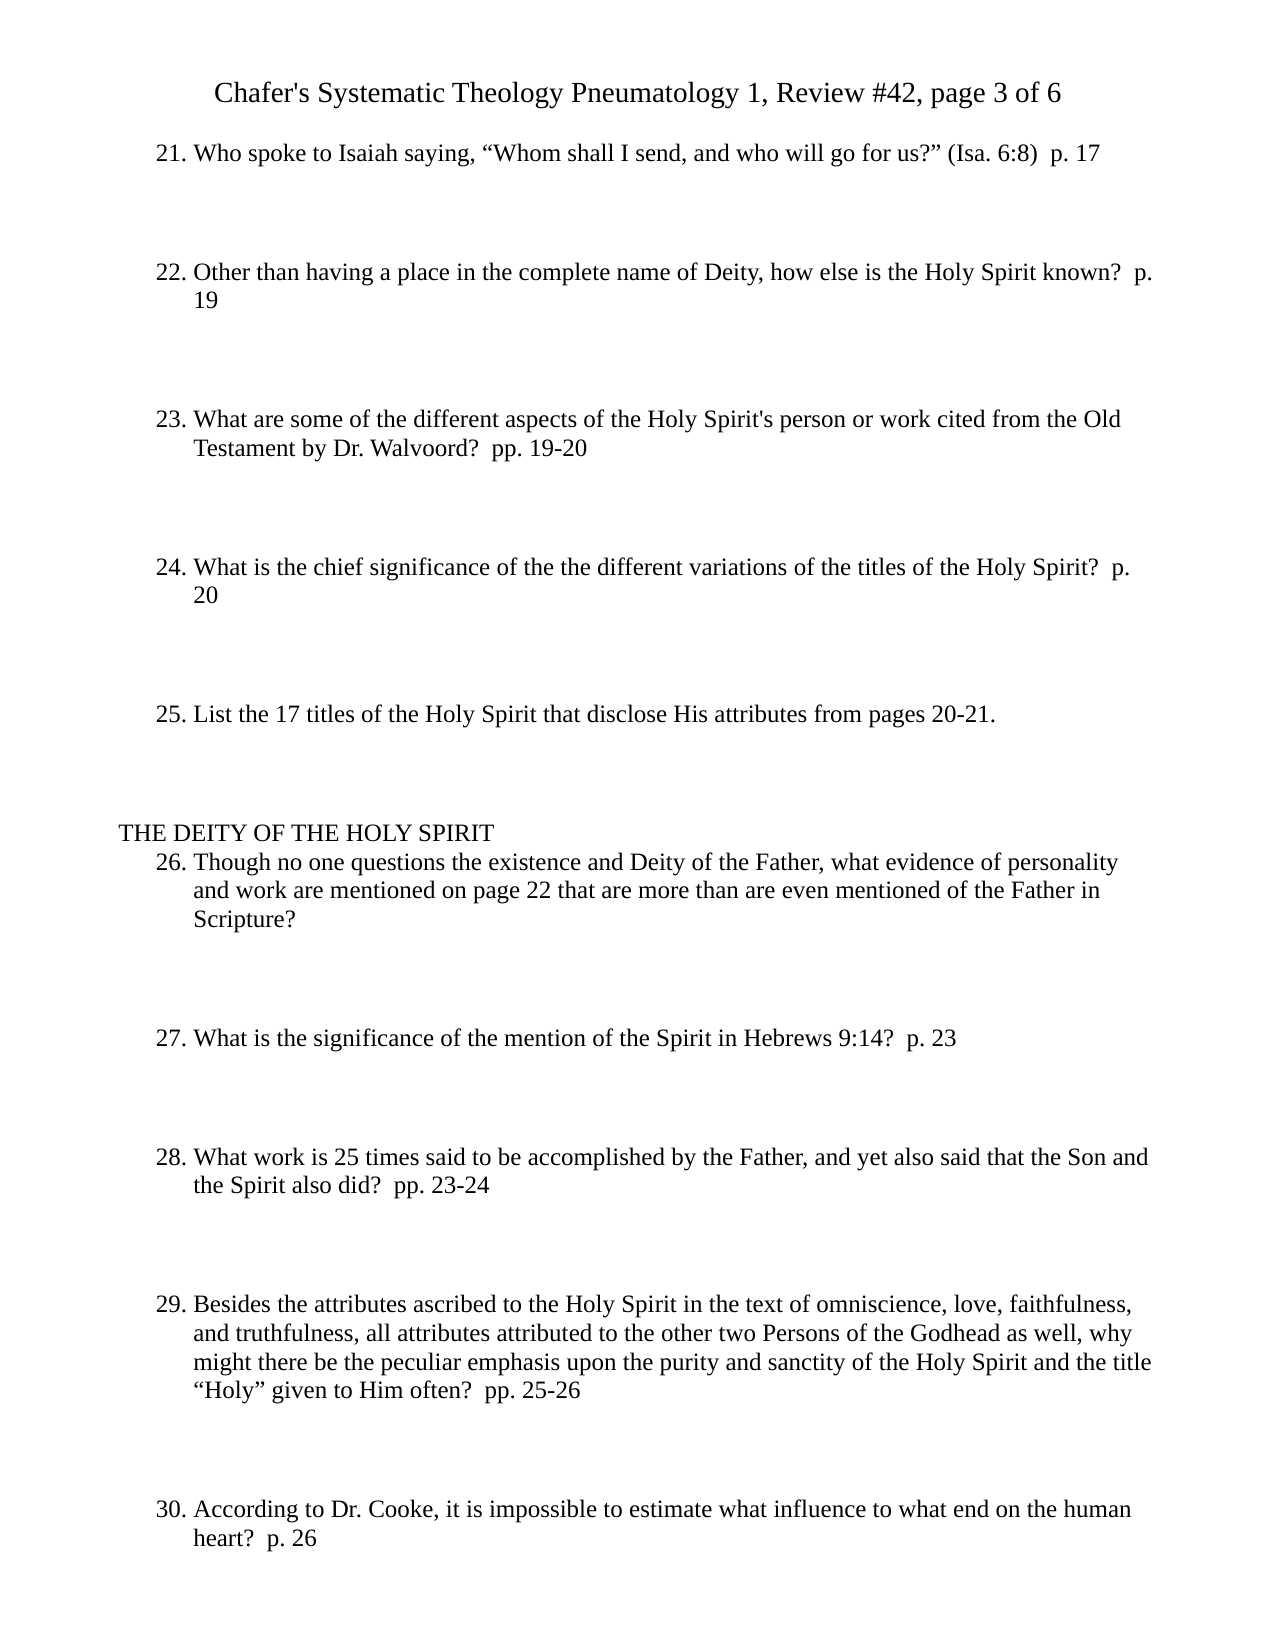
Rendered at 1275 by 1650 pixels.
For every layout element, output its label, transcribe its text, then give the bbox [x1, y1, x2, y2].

list Besides the attributes ascribed to the Holy Spirit in the text of omniscience, love, faithfulness, and truthfulness, all attributes attributed to the other two Persons of the Godhead as well, why might there be the peculiar emphasis upon the purity and sanctity of the Holy Spirit and the title “Holy” given to Him often? pp. 25-26 [156, 1289, 1157, 1404]
list Who spoke to Isaiah saying, “Whom shall I send, and who will go for us?” (Isa. 6:8) p. 17 [156, 138, 1157, 167]
list What is the chief significance of the the different variations of the titles of the Holy Spirit? p. 20 [156, 552, 1157, 609]
list Though no one questions the existence and Deity of the Father, what evidence of personality and work are mentioned on page 22 that are more than are even mentioned of the Father in Scripture? [156, 847, 1157, 933]
list What work is 25 times said to be accomplished by the Father, and yet also said that the Son and the Spirit also did? pp. 23-24 [156, 1142, 1157, 1199]
list What is the significance of the mention of the Spirit in Hebrews 9:14? p. 23 [156, 1023, 1157, 1052]
list Other than having a place in the complete name of Deity, how else is the Holy Spirit known? p. 19 [156, 257, 1157, 314]
text THE DEITY OF THE HOLY SPIRIT [118, 818, 1157, 847]
list List the 17 titles of the Holy Spirit that disclose His attributes from pages 20-21. [156, 699, 1157, 728]
list According to Dr. Cooke, it is impossible to estimate what influence to what end on the human heart? p. 26 [156, 1494, 1157, 1552]
list What are some of the different aspects of the Holy Spirit's person or work cited from the Old Testament by Dr. Walvoord? pp. 19-20 [156, 404, 1157, 462]
